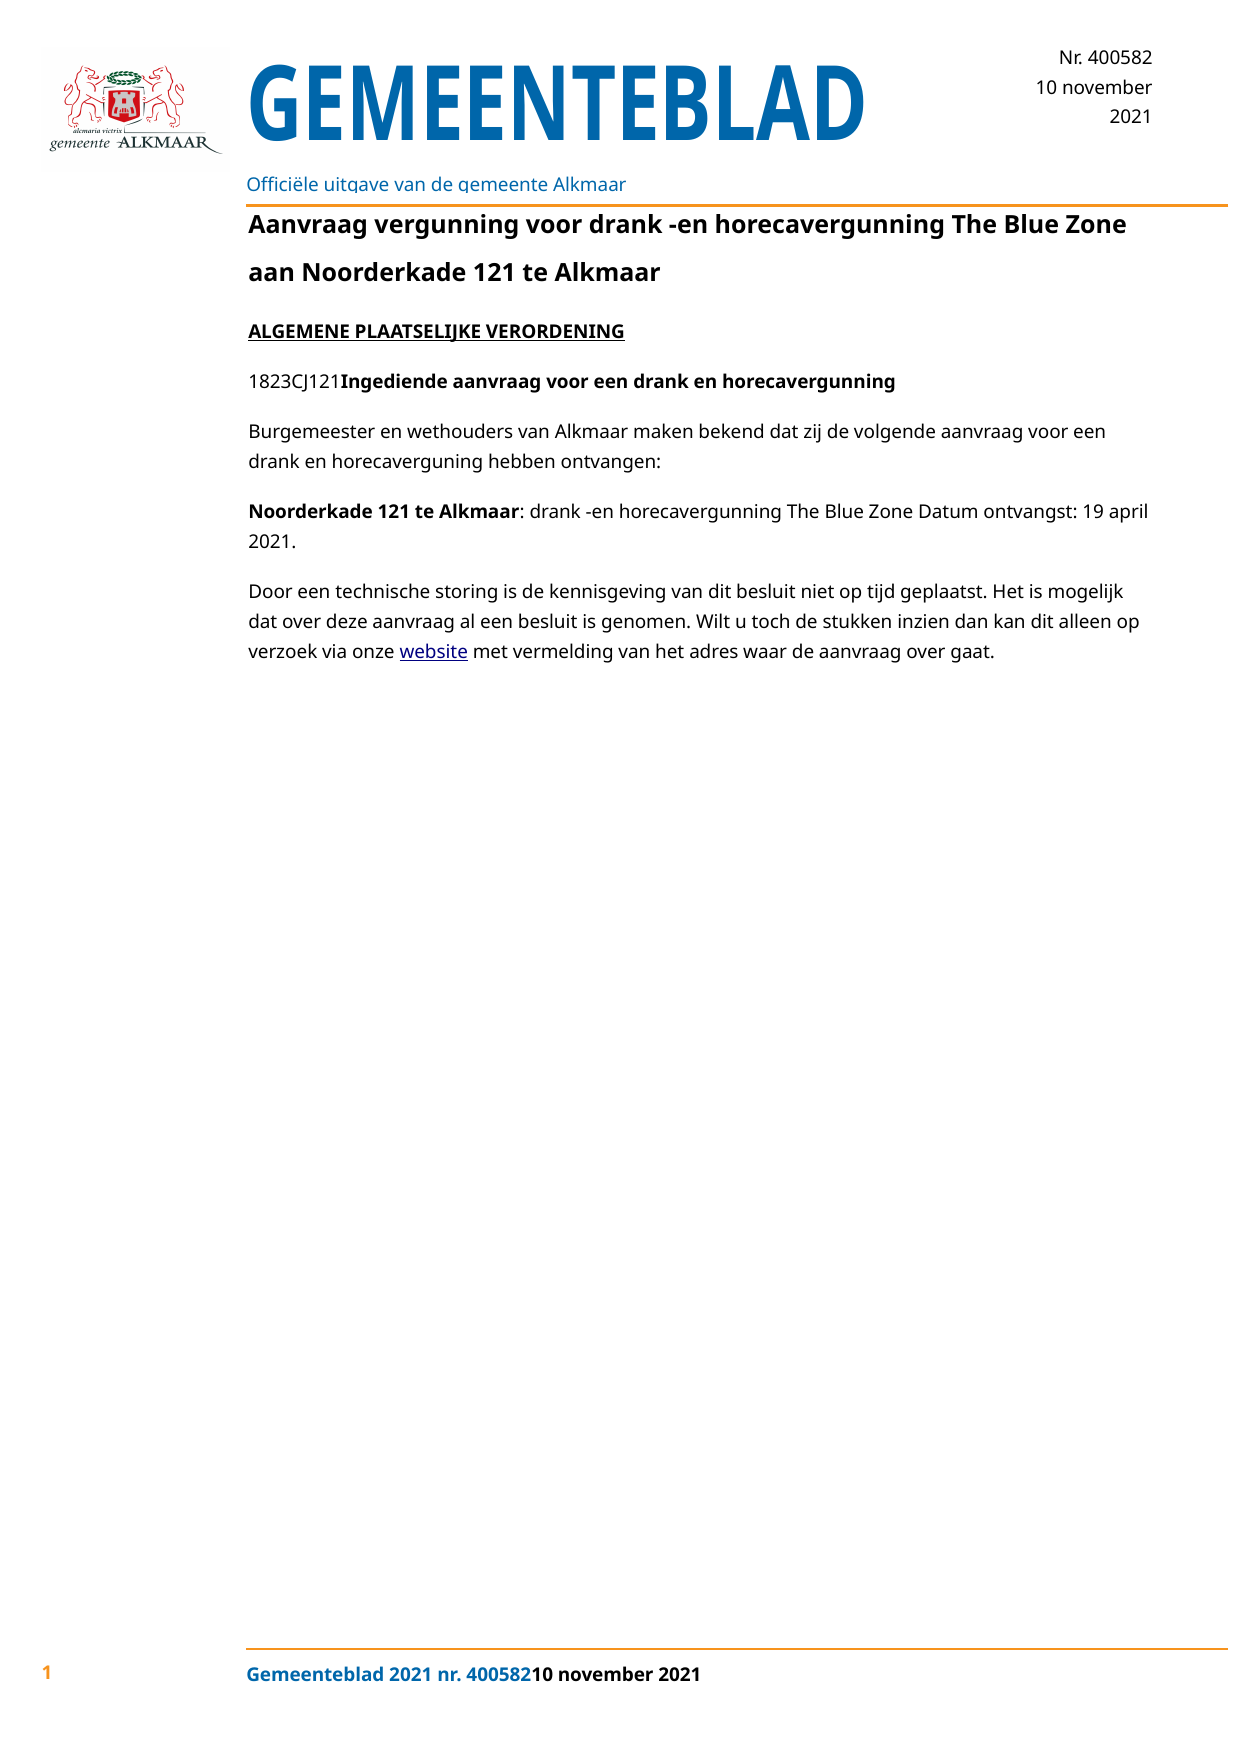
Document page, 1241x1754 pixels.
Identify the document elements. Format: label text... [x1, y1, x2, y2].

text ALGEMENE PLAATSELIJKE VERORDENING [248, 318, 1152, 344]
text Door een technische storing is de kennisgeving van dit besluit niet op tijd geplaatst. Het is mogelijk dat over deze aanvraag al een besluit is genomen. Wilt u toch de stukken inzien dan kan dit alleen op verzoek via onze website met vermelding van het adres waar de aanvraag over gaat. [248, 579, 1152, 664]
text Burgemeester en wethouders van Alkmaar maken bekend dat zij de volgende aanvraag voor een drank en horecaverguning hebben ontvangen: [248, 419, 1152, 474]
text Aanvraag vergunning voor drank -en horecavergunning The Blue Zone aan Noorderkade 121 te Alkmaar [248, 207, 1152, 288]
text Noorderkade 121 te Alkmaar: drank -en horecavergunning The Blue Zone Datum ontvangst: 19 april 2021. [248, 499, 1152, 554]
text 1823CJ121Ingediende aanvraag voor een drank en horecavergunning [248, 368, 1152, 394]
picture [41, 47, 231, 172]
